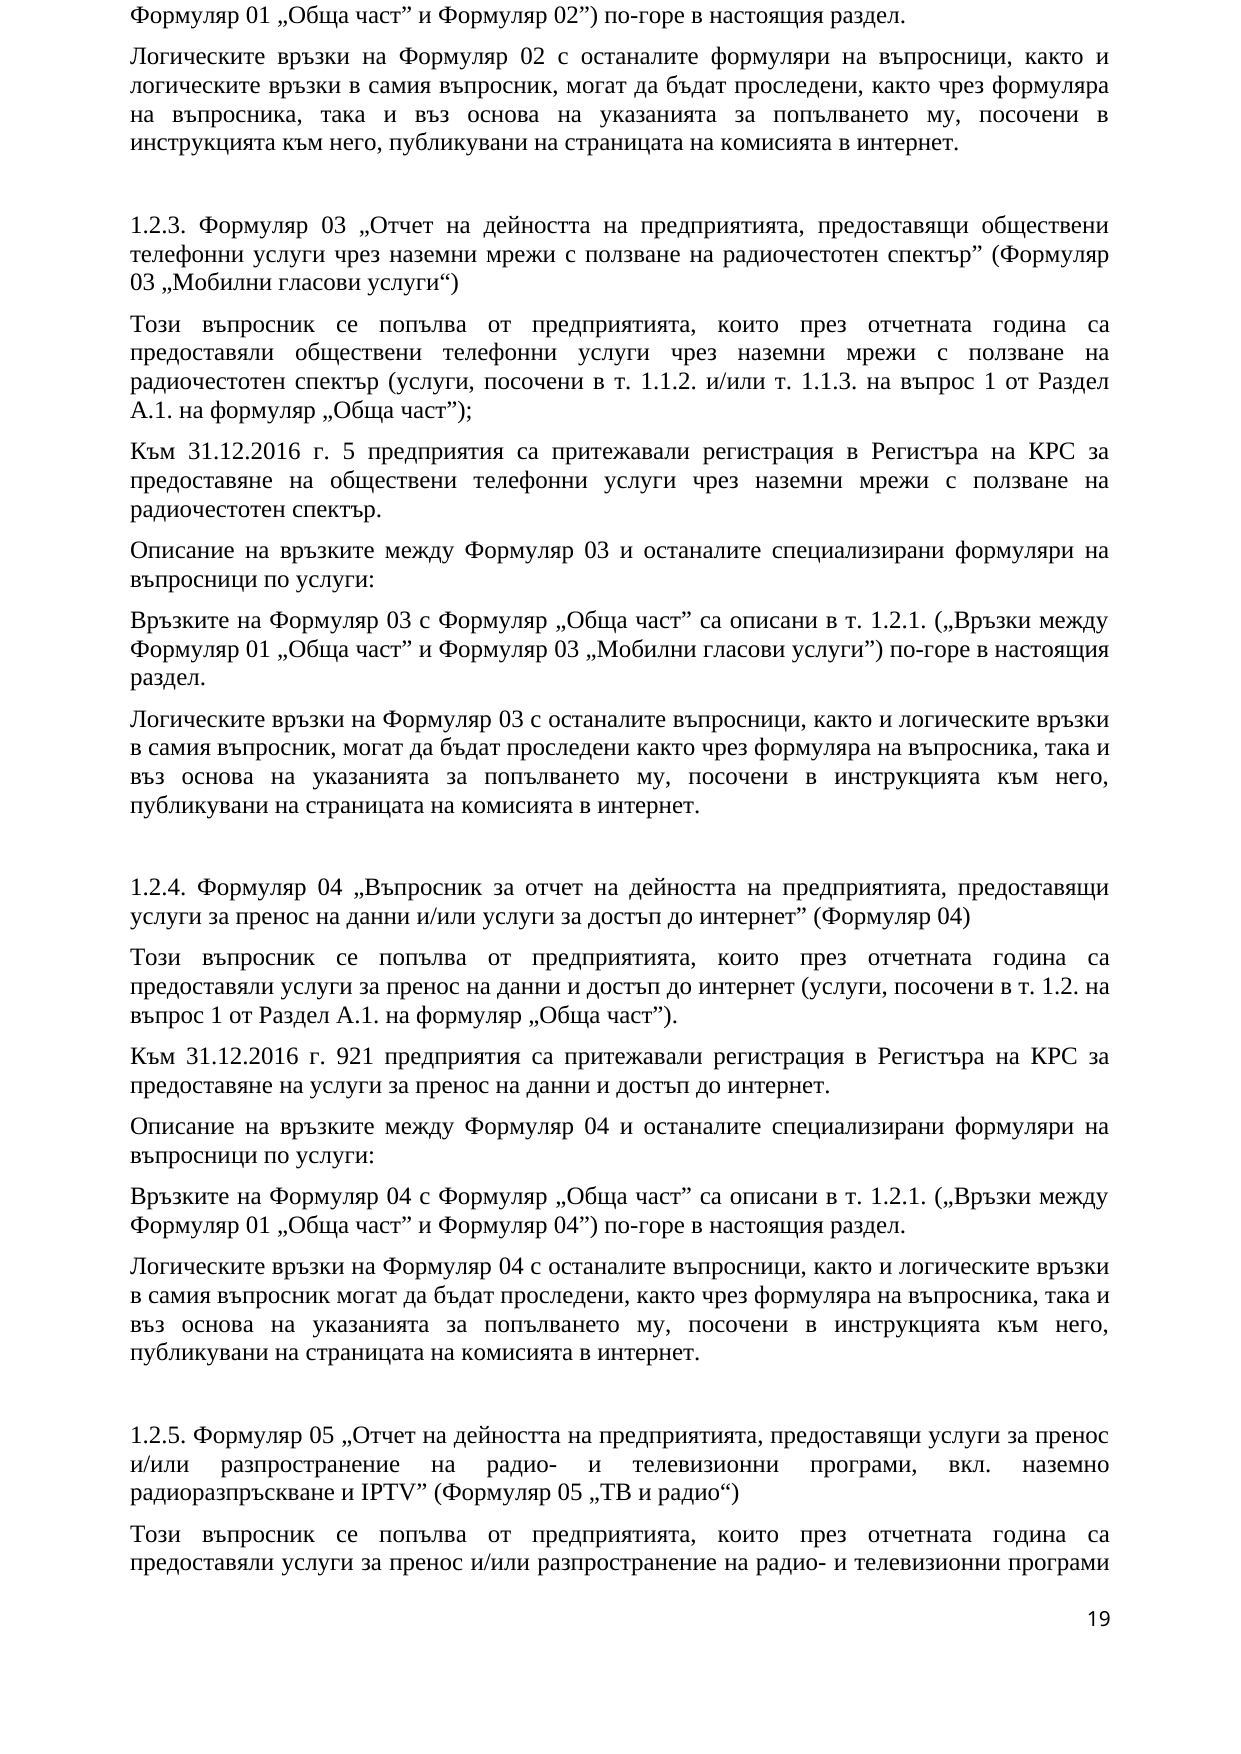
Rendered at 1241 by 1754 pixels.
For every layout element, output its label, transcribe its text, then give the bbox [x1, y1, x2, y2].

text Този въпросник се попълва от предприятията, които през отчетната година са предоставяли обществени телефонни услуги чрез наземни мрежи с ползване на радиочестотен спектър (услуги, посочени в т. 1.1.2. и/или т. 1.1.3. на въпрос 1 от Раздел А.1. на формуляр „Обща част”); [130, 309, 1110, 424]
text 1.2.5. Формуляр 05 „Отчет на дейността на предприятията, предоставящи услуги за пренос и/или разпространение на радио- и телевизионни програми, вкл. наземно радиоразпръскване и IPTV” (Формуляр 05 „ТВ и радио“) [130, 1420, 1110, 1506]
text Формуляр 01 „Обща част” и Формуляр 02”) по-горе в настоящия раздел. [130, 0, 1110, 29]
text 1.2.3. Формуляр 03 „Отчет на дейността на предприятията, предоставящи обществени телефонни услуги чрез наземни мрежи с ползване на радиочестотен спектър” (Формуляр 03 „Мобилни гласови услуги“) [130, 210, 1110, 296]
text Този въпросник се попълва от предприятията, които през отчетната година са предоставяли услуги за пренос на данни и достъп до интернет (услуги, посочени в т. 1.2. на въпрос 1 от Раздел А.1. на формуляр „Обща част”). [130, 942, 1110, 1029]
text Към 31.12.2016 г. 5 предприятия са притежавали регистрация в Регистъра на КРС за предоставяне на обществени телефонни услуги чрез наземни мрежи с ползване на радиочестотен спектър. [130, 436, 1110, 522]
text Описание на връзките между Формуляр 03 и останалите специализирани формуляри на въпросници по услуги: [130, 535, 1110, 592]
text Този въпросник се попълва от предприятията, които през отчетната година са предоставяли услуги за пренос и/или разпространение на радио- и телевизионни програми [130, 1519, 1110, 1576]
text Към 31.12.2016 г. 921 предприятия са притежавали регистрация в Регистъра на КРС за предоставяне на услуги за пренос на данни и достъп до интернет. [130, 1041, 1110, 1099]
text 1.2.4. Формуляр 04 „Въпросник за отчет на дейността на предприятията, предоставящи услуги за пренос на данни и/или услуги за достъп до интернет” (Формуляр 04) [130, 872, 1110, 930]
text Логическите връзки на Формуляр 02 с останалите формуляри на въпросници, както и логическите връзки в самия въпросник, могат да бъдат проследени, както чрез формуляра на въпросника, така и въз основа на указанията за попълването му, посочени в инструкцията към него, публикувани на страницата на комисията в интернет. [130, 41, 1110, 156]
text Връзките на Формуляр 04 с Формуляр „Обща част” са описани в т. 1.2.1. („Връзки между Формуляр 01 „Обща част” и Формуляр 04”) по-горе в настоящия раздел. [130, 1181, 1110, 1239]
text Логическите връзки на Формуляр 03 с останалите въпросници, както и логическите връзки в самия въпросник, могат да бъдат проследени както чрез формуляра на въпросника, така и въз основа на указанията за попълването му, посочени в инструкцията към него, публикувани на страницата на комисията в интернет. [130, 704, 1110, 819]
text Описание на връзките между Формуляр 04 и останалите специализирани формуляри на въпросници по услуги: [130, 1111, 1110, 1169]
text Връзките на Формуляр 03 с Формуляр „Обща част” са описани в т. 1.2.1. („Връзки между Формуляр 01 „Обща част” и Формуляр 03 „Мобилни гласови услуги”) по-горе в настоящия раздел. [130, 605, 1110, 691]
text Логическите връзки на Формуляр 04 с останалите въпросници, както и логическите връзки в самия въпросник могат да бъдат проследени, както чрез формуляра на въпросника, така и въз основа на указанията за попълването му, посочени в инструкцията към него, публикувани на страницата на комисията в интернет. [130, 1251, 1110, 1366]
